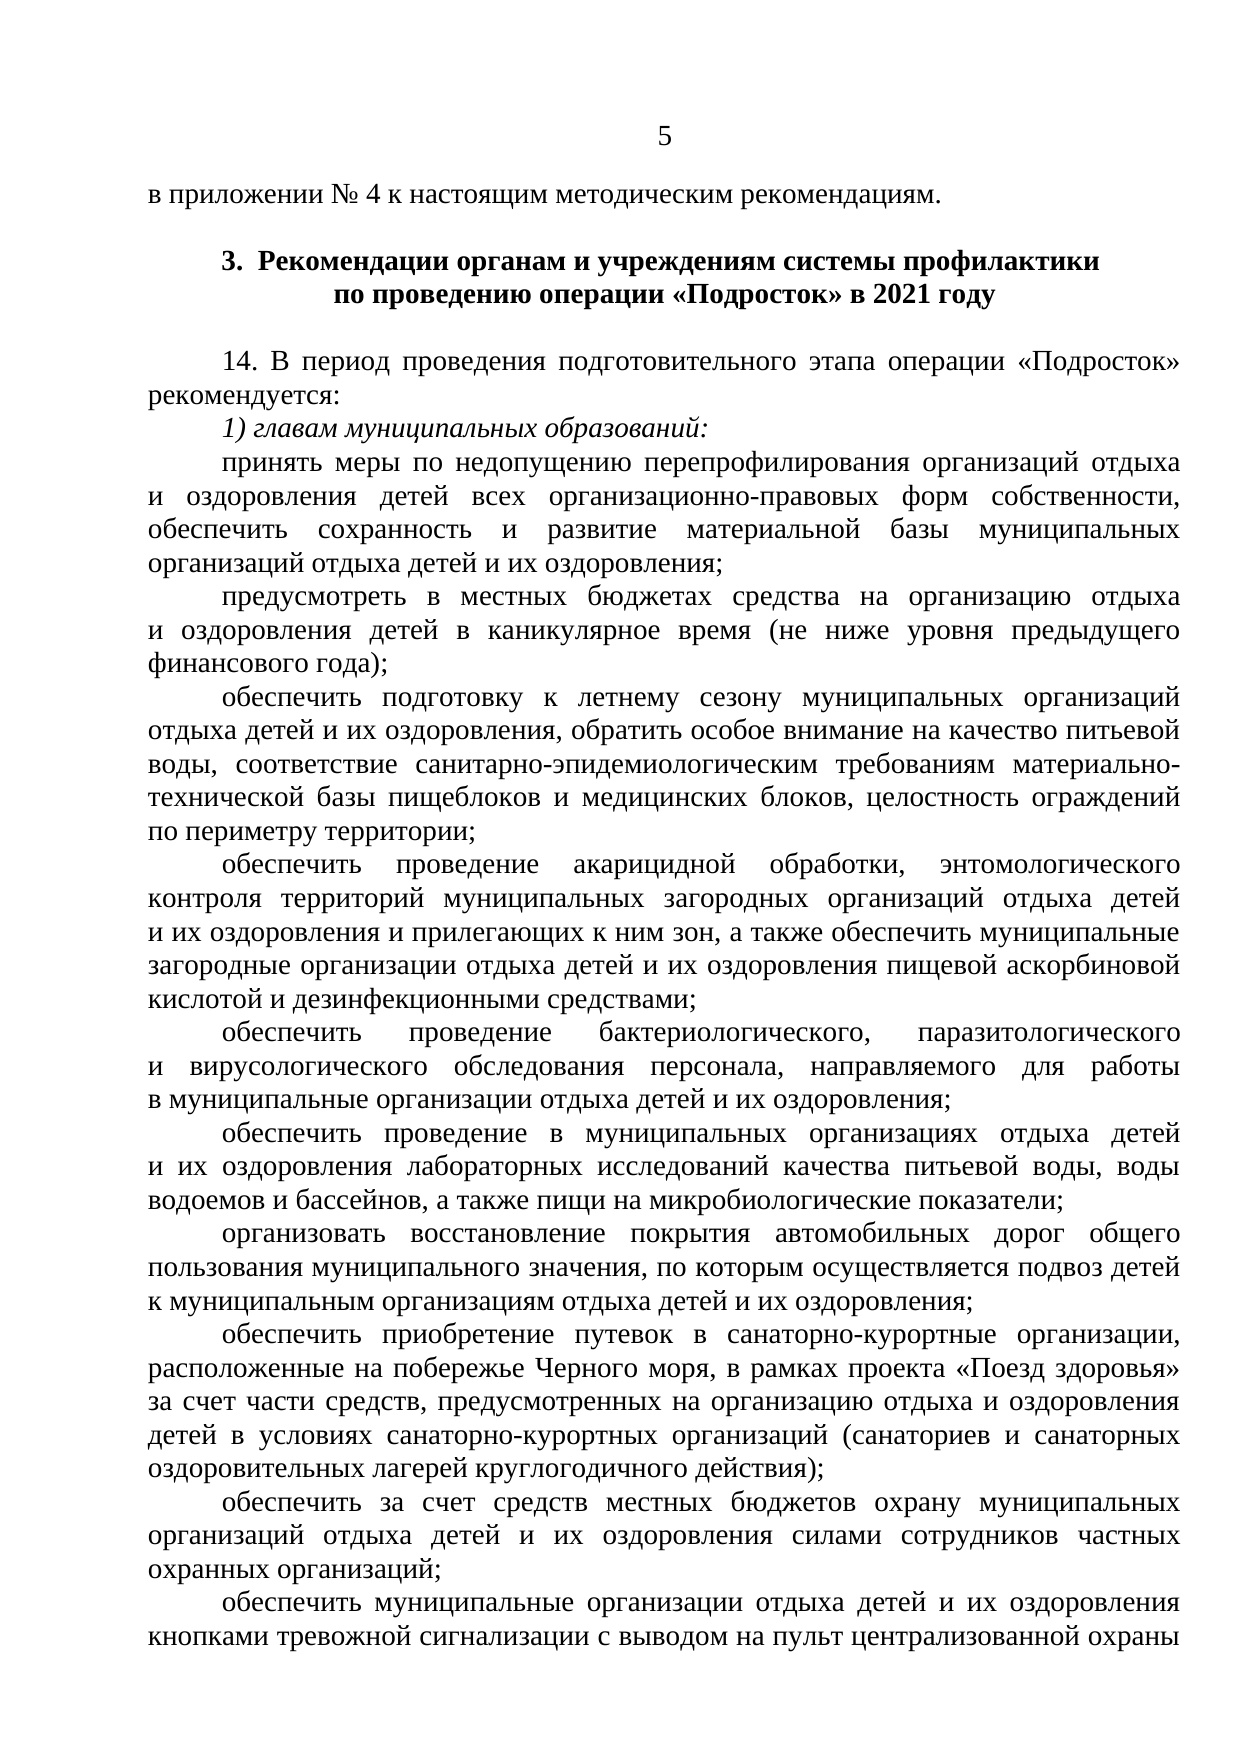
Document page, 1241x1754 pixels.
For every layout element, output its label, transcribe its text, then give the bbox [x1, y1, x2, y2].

text 3. Рекомендации органам и учреждениям системы профилактики по проведению операции «Подросток» в 2021 году [148, 243, 1181, 310]
text обеспечить муниципальные организации отдыха детей и их оздоровления кнопками тревожной сигнализации с выводом на пульт централизованной охраны [148, 1584, 1181, 1652]
text предусмотреть в местных бюджетах средства на организацию отдыха и оздоровления детей в каникулярное время (не ниже уровня предыдущего финансового года); [148, 578, 1181, 679]
text обеспечить за счет средств местных бюджетов охрану муниципальных организаций отдыха детей и их оздоровления силами сотрудников частных охранных организаций; [148, 1484, 1181, 1584]
text 14. В период проведения подготовительного этапа операции «Подросток» рекомендуется: [148, 343, 1181, 411]
text обеспечить проведение акарицидной обработки, энтомологического контроля территорий муниципальных загородных организаций отдыха детей и их оздоровления и прилегающих к ним зон, а также обеспечить муниципальные загородные организации отдыха детей и их оздоровления пищевой аскорбиновой кислотой и дезинфекционными средствами; [148, 847, 1181, 1014]
text 1) главам муниципальных образований: [148, 411, 1181, 444]
text обеспечить подготовку к летнему сезону муниципальных организаций отдыха детей и их оздоровления, обратить особое внимание на качество питьевой воды, соответствие санитарно-эпидемиологическим требованиям материально-технической базы пищеблоков и медицинских блоков, целостность ограждений по периметру территории; [148, 679, 1181, 847]
text обеспечить проведение в муниципальных организациях отдыха детей и их оздоровления лабораторных исследований качества питьевой воды, воды водоемов и бассейнов, а также пищи на микробиологические показатели; [148, 1115, 1181, 1216]
text принять меры по недопущению перепрофилирования организаций отдыха и оздоровления детей всех организационно-правовых форм собственности, обеспечить сохранность и развитие материальной базы муниципальных организаций отдыха детей и их оздоровления; [148, 444, 1181, 578]
text обеспечить приобретение путевок в санаторно-курортные организации, расположенные на побережье Черного моря, в рамках проекта «Поезд здоровья» за счет части средств, предусмотренных на организацию отдыха и оздоровления детей в условиях санаторно-курортных организаций (санаториев и санаторных оздоровительных лагерей круглогодичного действия); [148, 1316, 1181, 1484]
text в приложении № 4 к настоящим методическим рекомендациям. [148, 176, 1181, 209]
text обеспечить проведение бактериологического, паразитологического и вирусологического обследования персонала, направляемого для работы в муниципальные организации отдыха детей и их оздоровления; [148, 1014, 1181, 1115]
text организовать восстановление покрытия автомобильных дорог общего пользования муниципального значения, по которым осуществляется подвоз детей к муниципальным организациям отдыха детей и их оздоровления; [148, 1216, 1181, 1316]
